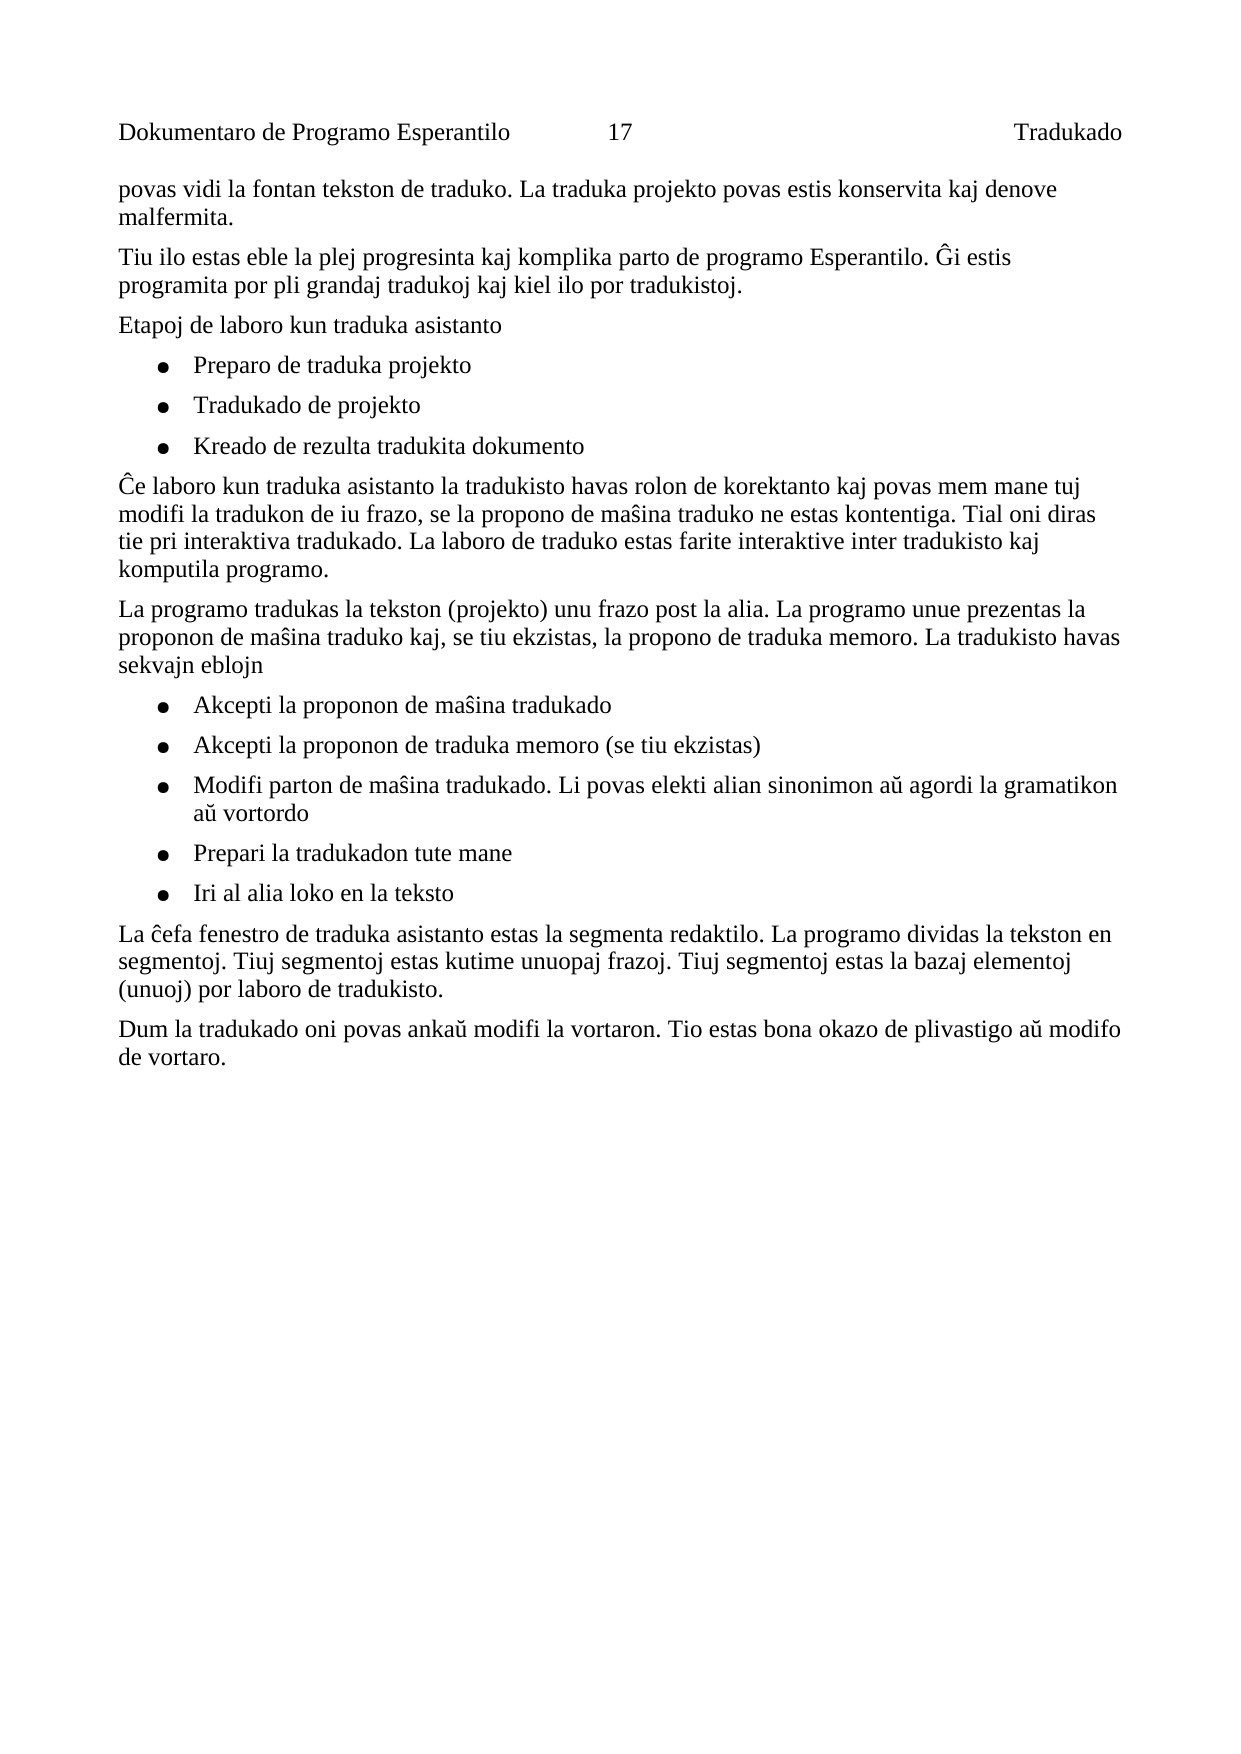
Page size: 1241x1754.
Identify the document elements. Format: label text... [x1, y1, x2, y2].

text Tiu ilo estas eble la plej progresinta kaj komplika parto de programo Esperantilo. Ĝi estis programita por pli grandaj tradukoj kaj kiel ilo por tradukistoj. [118, 243, 1122, 299]
text La ĉefa fenestro de traduka asistanto estas la segmenta redaktilo. La programo dividas la tekston en segmentoj. Tiuj segmentoj estas kutime unuopaj frazoj. Tiuj segmentoj estas la bazaj elementoj (unuoj) por laboro de tradukisto. [118, 920, 1122, 1003]
list Iri al alia loko en la teksto [156, 879, 1122, 907]
list Preparo de traduka projekto [156, 351, 1122, 379]
text Etapoj de laboro kun traduka asistanto [118, 311, 1122, 339]
list Akcepti la proponon de maŝina tradukado [156, 691, 1122, 719]
list Prepari la tradukadon tute mane [156, 839, 1122, 867]
text Dum la tradukado oni povas ankaŭ modifi la vortaron. Tio estas bona okazo de plivastigo aŭ modifo de vortaro. [118, 1015, 1122, 1071]
text povas vidi la fontan tekston de traduko. La traduka projekto povas estis konservita kaj denove malfermita. [118, 175, 1122, 231]
list Akcepti la proponon de traduka memoro (se tiu ekzistas) [156, 731, 1122, 759]
list Modifi parton de maŝina tradukado. Li povas elekti alian sinonimon aŭ agordi la gramatikon aŭ vortordo [156, 771, 1122, 827]
list Kreado de rezulta tradukita dokumento [156, 432, 1122, 459]
text La programo tradukas la tekston (projekto) unu frazo post la alia. La programo unue prezentas la proponon de maŝina traduko kaj, se tiu ekzistas, la propono de traduka memoro. La tradukisto havas sekvajn eblojn [118, 595, 1122, 678]
text Ĉe laboro kun traduka asistanto la tradukisto havas rolon de korektanto kaj povas mem mane tuj modifi la tradukon de iu frazo, se la propono de maŝina traduko ne estas kontentiga. Tial oni diras tie pri interaktiva tradukado. La laboro de traduko estas farite interaktive inter tradukisto kaj komputila programo. [118, 472, 1122, 583]
list Tradukado de projekto [156, 392, 1122, 419]
